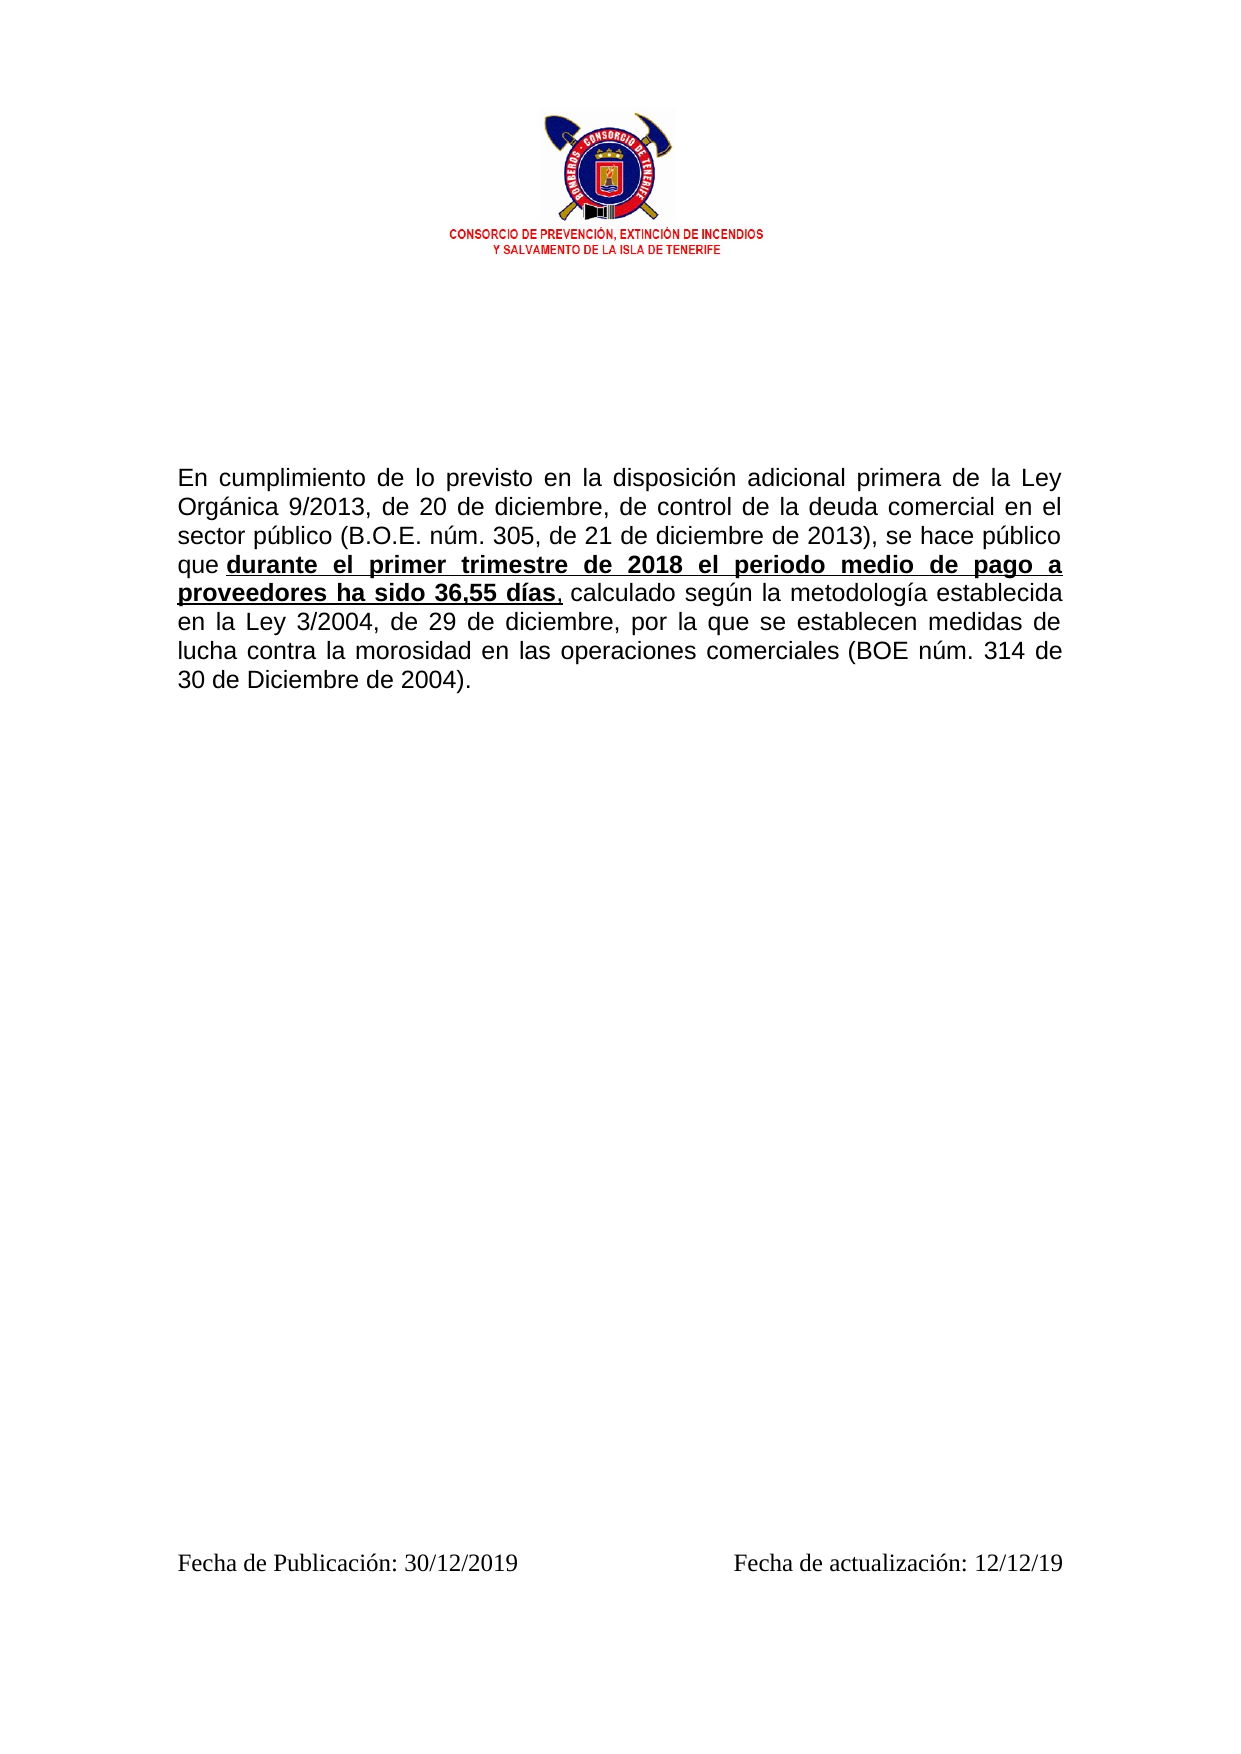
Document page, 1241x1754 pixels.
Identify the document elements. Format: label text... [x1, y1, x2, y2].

text En cumplimiento de lo previsto en la disposición adicional primera de la Ley Orgánica 9/2013, de 20 de diciembre, de control de la deuda comercial en el sector público (B.O.E. núm. 305, de 21 de diciembre de 2013), se hace público que durante el primer trimestre de 2018 el periodo medio de pago a proveedores ha sido 36,55 días, calculado según la metodología establecida en la Ley 3/2004, de 29 de diciembre, por la que se establecen medidas de lucha contra la morosidad en las operaciones comerciales (BOE núm. 314 de 30 de Diciembre de 2004). [177, 463, 1063, 693]
picture [425, 101, 794, 268]
